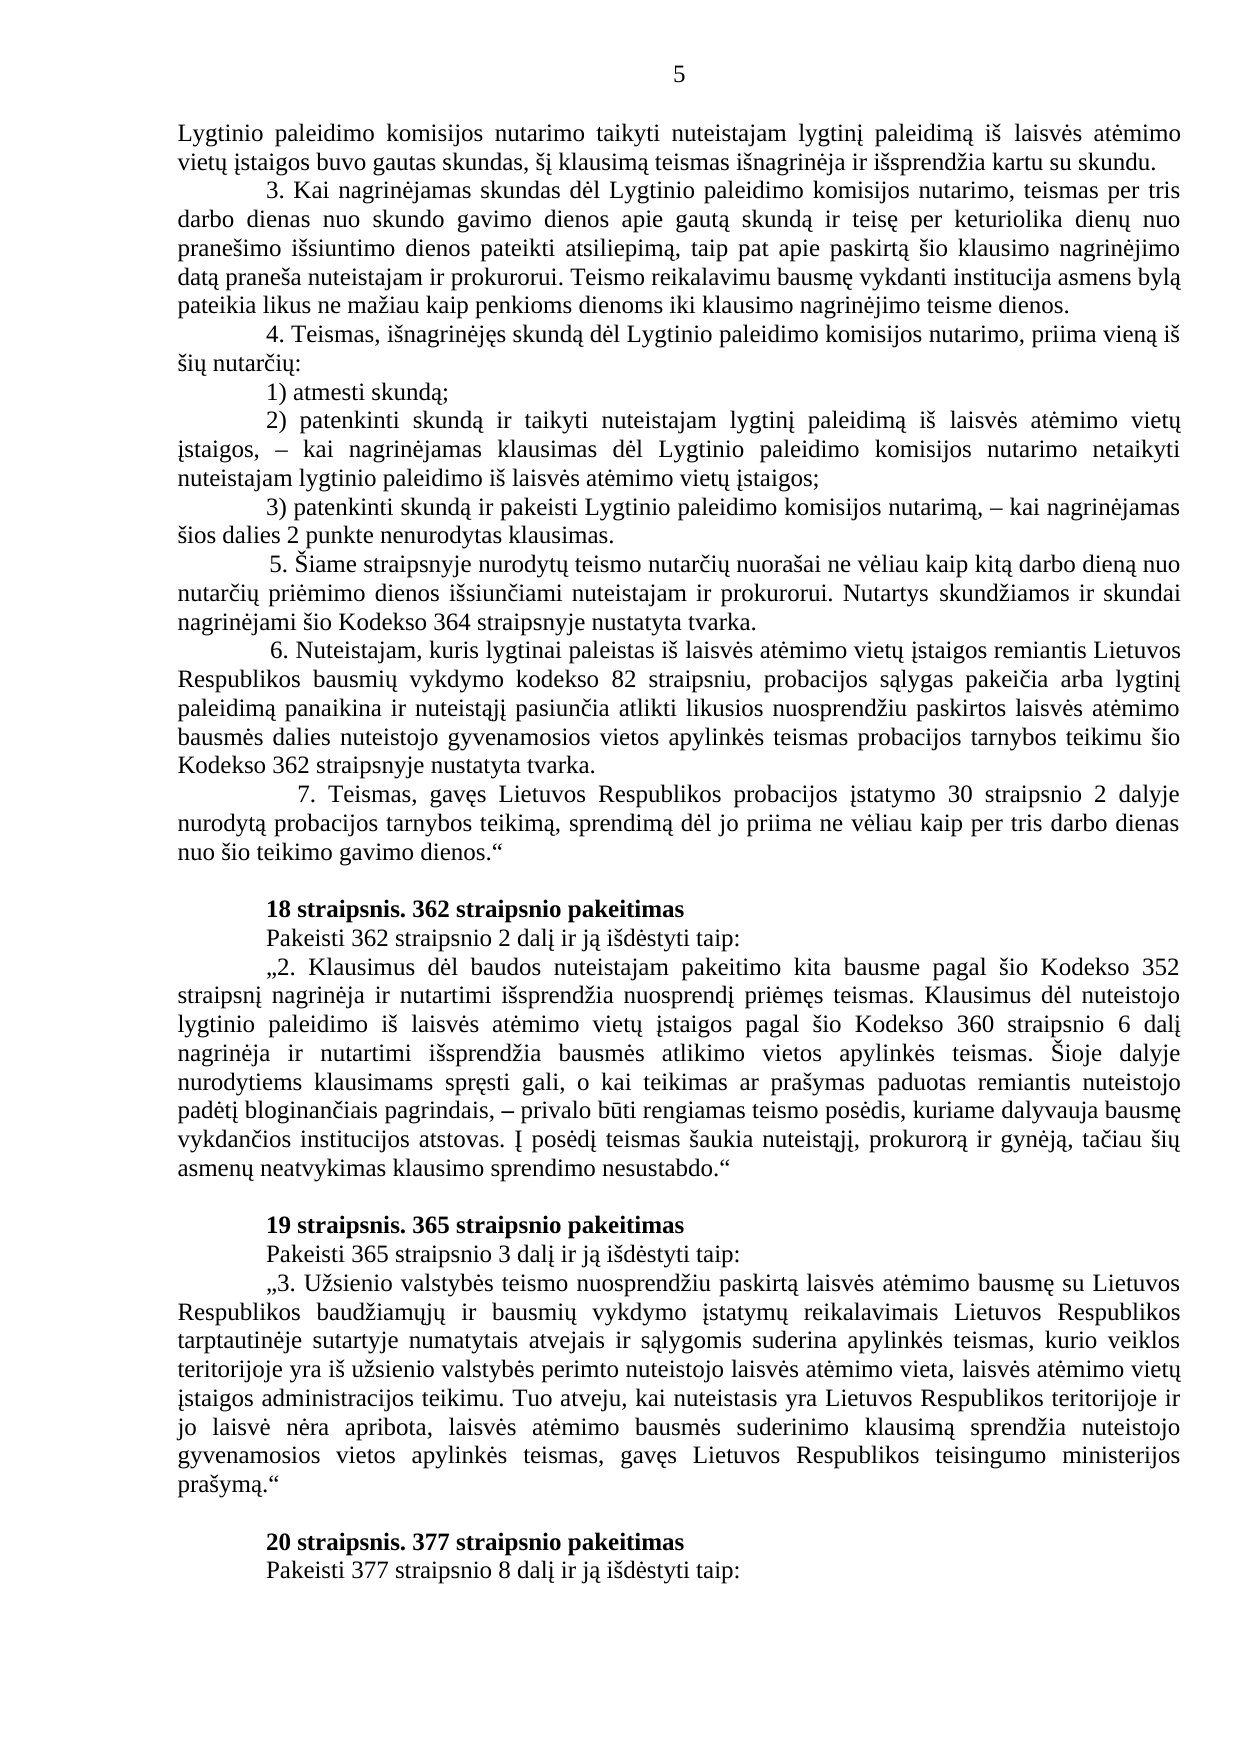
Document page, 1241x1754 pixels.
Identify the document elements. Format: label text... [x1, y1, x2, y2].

text 7. Teismas, gavęs Lietuvos Respublikos probacijos įstatymo 30 straipsnio 2 dalyje nurodytą probacijos tarnybos teikimą, sprendimą dėl jo priima ne vėliau kaip per tris darbo dienas nuo šio teikimo gavimo dienos.“ [177, 779, 1181, 866]
text 1) atmesti skundą; [177, 377, 1181, 406]
text Pakeisti 362 straipsnio 2 dalį ir ją išdėstyti taip: [177, 923, 1181, 952]
text 5. Šiame straipsnyje nurodytų teismo nutarčių nuorašai ne vėliau kaip kitą darbo dieną nuo nutarčių priėmimo dienos išsiunčiami nuteistajam ir prokurorui. Nutartys skundžiamos ir skundai nagrinėjami šio Kodekso 364 straipsnyje nustatyta tvarka. [177, 549, 1181, 636]
text „3. Užsienio valstybės teismo nuosprendžiu paskirtą laisvės atėmimo bausmę su Lietuvos Respublikos baudžiamųjų ir bausmių vykdymo įstatymų reikalavimais Lietuvos Respublikos tarptautinėje sutartyje numatytais atvejais ir sąlygomis suderina apylinkės teismas, kurio veiklos teritorijoje yra iš užsienio valstybės perimto nuteistojo laisvės atėmimo vieta, laisvės atėmimo vietų įstaigos administracijos teikimu. Tuo atveju, kai nuteistasis yra Lietuvos Respublikos teritorijoje ir jo laisvė nėra apribota, laisvės atėmimo bausmės suderinimo klausimą sprendžia nuteistojo gyvenamosios vietos apylinkės teismas, gavęs Lietuvos Respublikos teisingumo ministerijos prašymą.“ [177, 1268, 1181, 1498]
text Lygtinio paleidimo komisijos nutarimo taikyti nuteistajam lygtinį paleidimą iš laisvės atėmimo vietų įstaigos buvo gautas skundas, šį klausimą teismas išnagrinėja ir išsprendžia kartu su skundu. [177, 118, 1181, 176]
text „2. Klausimus dėl baudos nuteistajam pakeitimo kita bausme pagal šio Kodekso 352 straipsnį nagrinėja ir nutartimi išsprendžia nuosprendį priėmęs teismas. Klausimus dėl nuteistojo lygtinio paleidimo iš laisvės atėmimo vietų įstaigos pagal šio Kodekso 360 straipsnio 6 dalį nagrinėja ir nutartimi išsprendžia bausmės atlikimo vietos apylinkės teismas. Šioje dalyje nurodytiems klausimams spręsti gali, o kai teikimas ar prašymas paduotas remiantis nuteistojo padėtį bloginančiais pagrindais, – privalo būti rengiamas teismo posėdis, kuriame dalyvauja bausmę vykdančios institucijos atstovas. Į posėdį teismas šaukia nuteistąjį, prokurorą ir gynėją, tačiau šių asmenų neatvykimas klausimo sprendimo nesustabdo.“ [177, 952, 1181, 1182]
text Pakeisti 365 straipsnio 3 dalį ir ją išdėstyti taip: [177, 1239, 1181, 1268]
text 3) patenkinti skundą ir pakeisti Lygtinio paleidimo komisijos nutarimą, – kai nagrinėjamas šios dalies 2 punkte nenurodytas klausimas. [177, 492, 1181, 549]
text 3. Kai nagrinėjamas skundas dėl Lygtinio paleidimo komisijos nutarimo, teismas per tris darbo dienas nuo skundo gavimo dienos apie gautą skundą ir teisę per keturiolika dienų nuo pranešimo išsiuntimo dienos pateikti atsiliepimą, taip pat apie paskirtą šio klausimo nagrinėjimo datą praneša nuteistajam ir prokurorui. Teismo reikalavimu bausmę vykdanti institucija asmens bylą pateikia likus ne mažiau kaip penkioms dienoms iki klausimo nagrinėjimo teisme dienos. [177, 176, 1181, 319]
text 4. Teismas, išnagrinėjęs skundą dėl Lygtinio paleidimo komisijos nutarimo, priima vieną iš šių nutarčių: [177, 319, 1181, 377]
text 19 straipsnis. 365 straipsnio pakeitimas [177, 1211, 1181, 1239]
text Pakeisti 377 straipsnio 8 dalį ir ją išdėstyti taip: [177, 1556, 1181, 1584]
text 2) patenkinti skundą ir taikyti nuteistajam lygtinį paleidimą iš laisvės atėmimo vietų įstaigos, – kai nagrinėjamas klausimas dėl Lygtinio paleidimo komisijos nutarimo netaikyti nuteistajam lygtinio paleidimo iš laisvės atėmimo vietų įstaigos; [177, 406, 1181, 492]
text 18 straipsnis. 362 straipsnio pakeitimas [266, 894, 1181, 923]
text 20 straipsnis. 377 straipsnio pakeitimas [177, 1527, 1181, 1556]
text 6. Nuteistajam, kuris lygtinai paleistas iš laisvės atėmimo vietų įstaigos remiantis Lietuvos Respublikos bausmių vykdymo kodekso 82 straipsniu, probacijos sąlygas pakeičia arba lygtinį paleidimą panaikina ir nuteistąjį pasiunčia atlikti likusios nuosprendžiu paskirtos laisvės atėmimo bausmės dalies nuteistojo gyvenamosios vietos apylinkės teismas probacijos tarnybos teikimu šio Kodekso 362 straipsnyje nustatyta tvarka. [177, 636, 1181, 779]
